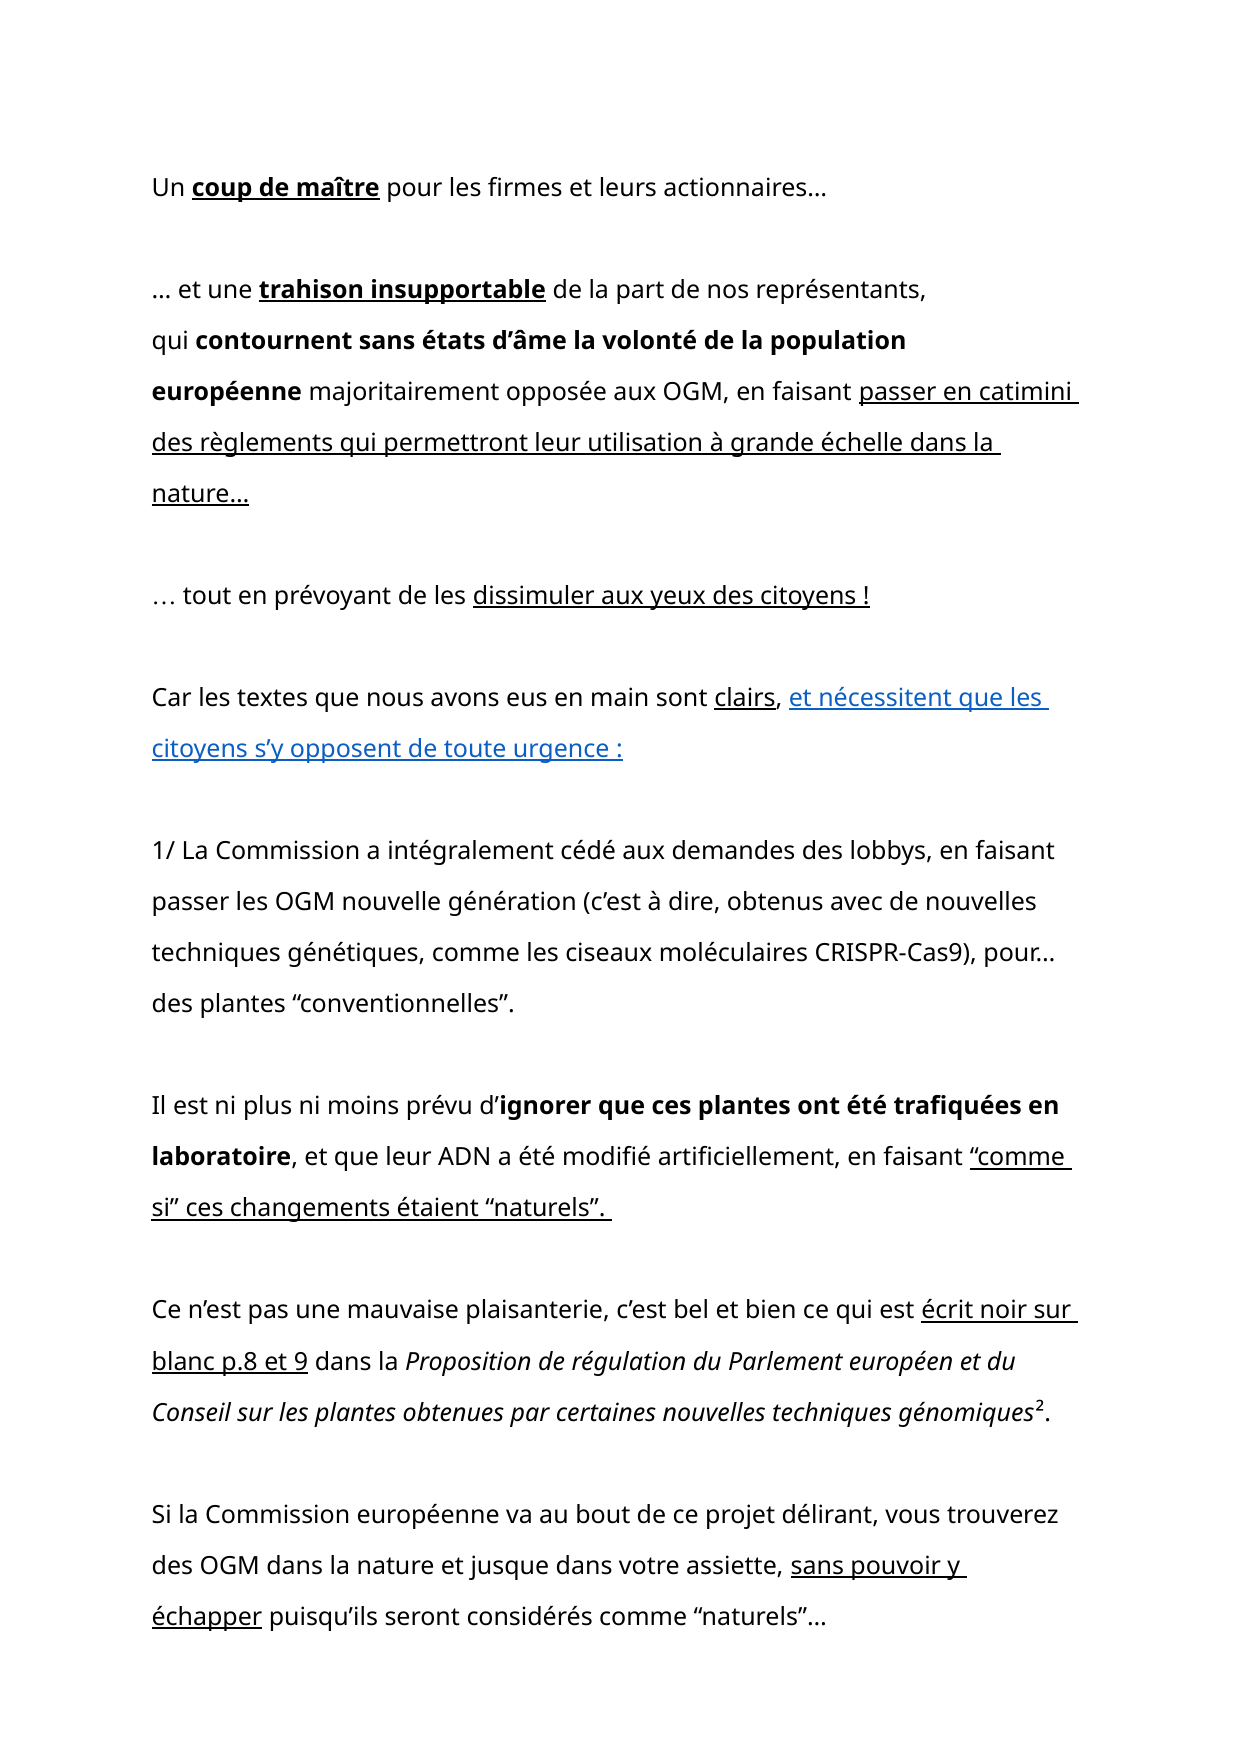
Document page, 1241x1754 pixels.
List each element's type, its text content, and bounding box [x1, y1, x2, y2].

table_header Un coup de maître pour les firmes et leurs actionnaires… … et une trahison insupportable de la part de nos représentants, qui contournent sans états d’âme la volonté de la population européenne majoritairement opposée aux OGM, en faisant passer en catimini des règlements qui permettront leur utilisation à grande échelle dans la nature… … tout en prévoyant de les dissimuler aux yeux des citoyens ! Car les textes que nous avons eus en main sont clairs, et nécessitent que les citoyens s’y opposent de toute urgence : 1/ La Commission a intégralement cédé aux demandes des lobbys, en faisant passer les OGM nouvelle génération (c’est à dire, obtenus avec de nouvelles techniques génétiques, comme les ciseaux moléculaires CRISPR-Cas9), pour… des plantes “conventionnelles”. Il est ni plus ni moins prévu d’ignorer que ces plantes ont été trafiquées en laboratoire, et que leur ADN a été modifié artificiellement, en faisant “comme si” ces changements étaient “naturels”. Ce n’est pas une mauvaise plaisanterie, c’est bel et bien ce qui est écrit noir sur blanc p.8 et 9 dans la Proposition de régulation du Parlement européen et du Conseil sur les plantes obtenues par certaines nouvelles techniques génomiques². Si la Commission européenne va au bout de ce projet délirant, vous trouverez des OGM dans la nature et jusque dans votre assiette, sans pouvoir y échapper puisqu’ils seront considérés comme “naturels”… [151, 118, 1089, 1632]
